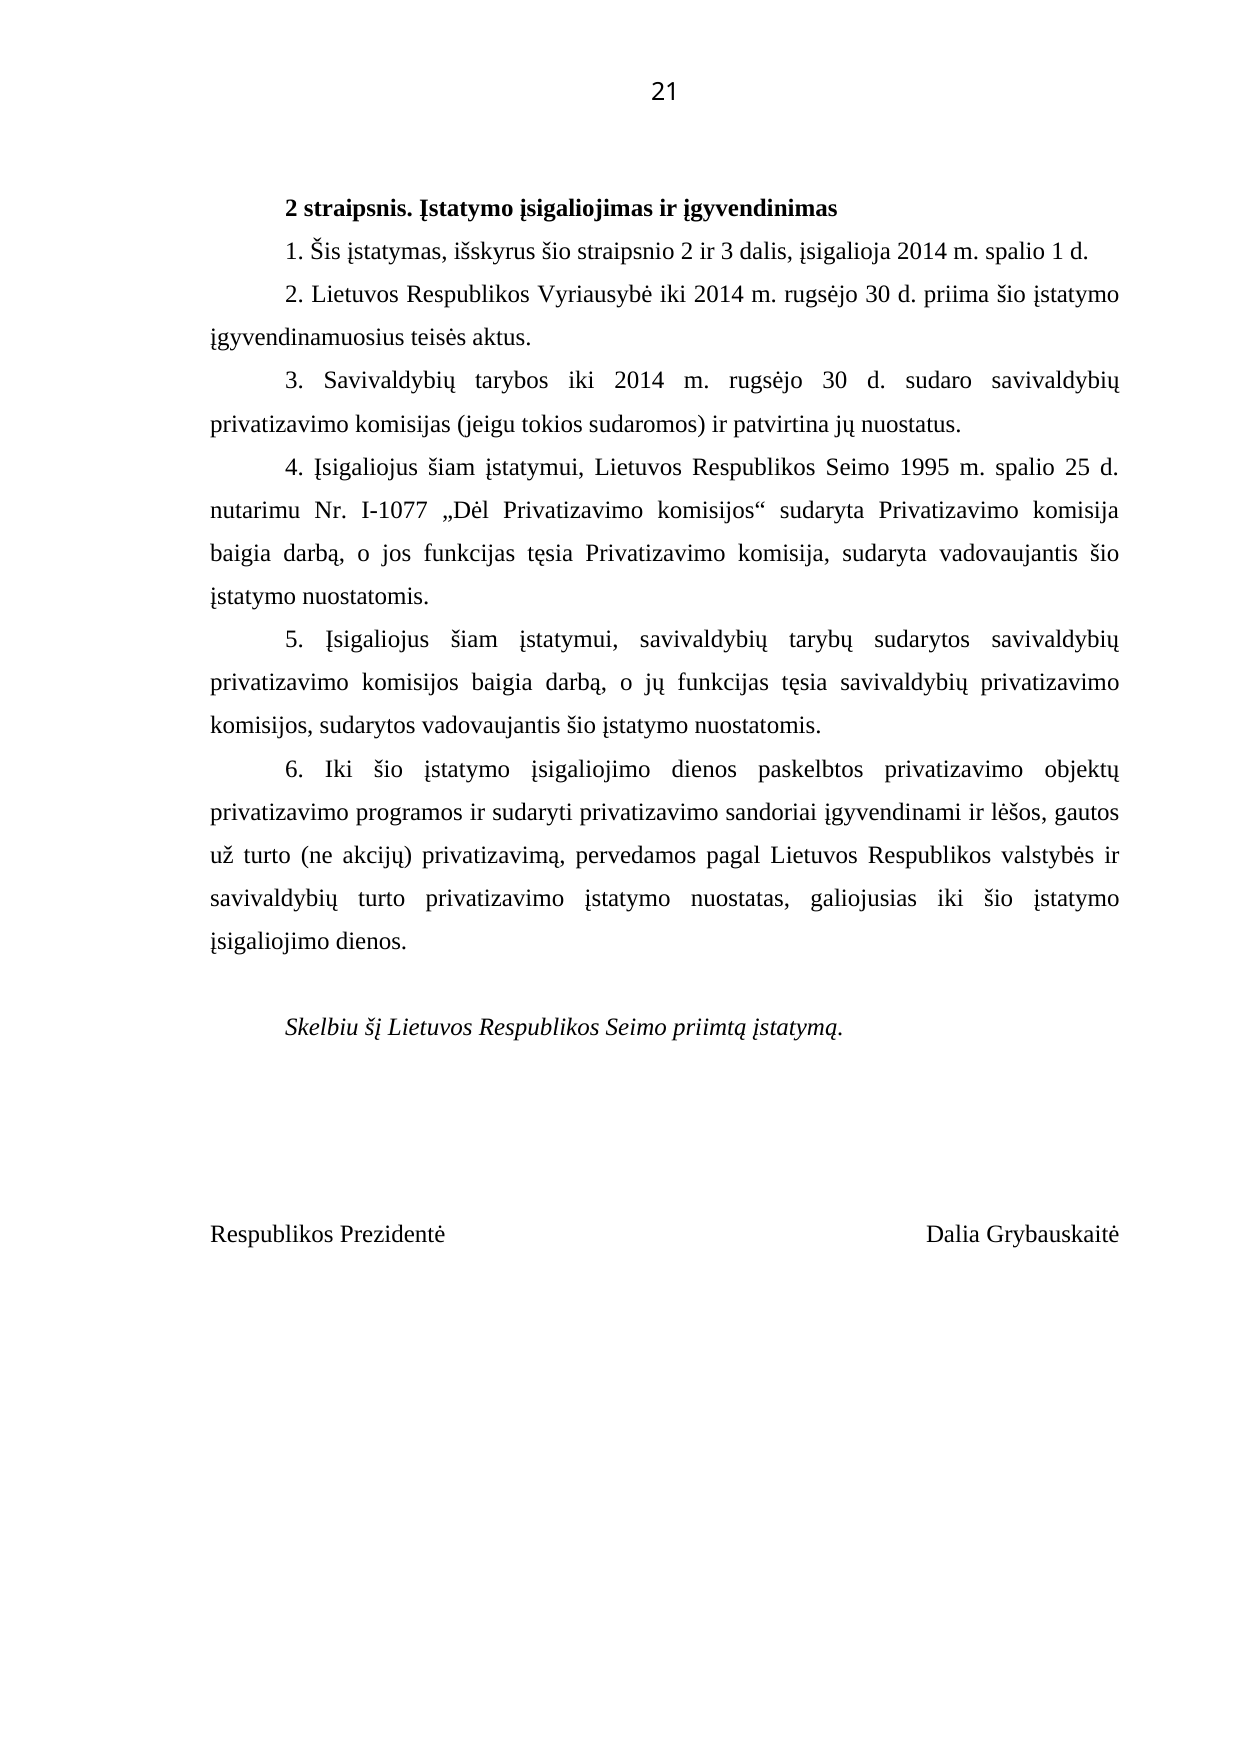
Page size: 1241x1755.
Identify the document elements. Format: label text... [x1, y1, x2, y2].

text 5. Įsigaliojus šiam įstatymui, savivaldybių tarybų sudarytos savivaldybių privatizavimo komisijos baigia darbą, o jų funkcijas tęsia savivaldybių privatizavimo komisijos, sudarytos vadovaujantis šio įstatymo nuostatomis. [210, 624, 1120, 739]
text 2. Lietuvos Respublikos Vyriausybė iki 2014 m. rugsėjo 30 d. priima šio įstatymo įgyvendinamuosius teisės aktus. [210, 279, 1120, 351]
text 4. Įsigaliojus šiam įstatymui, Lietuvos Respublikos Seimo 1995 m. spalio 25 d. nutarimu Nr. I-1077 „Dėl Privatizavimo komisijos“ sudaryta Privatizavimo komisija baigia darbą, o jos funkcijas tęsia Privatizavimo komisija, sudaryta vadovaujantis šio įstatymo nuostatomis. [210, 452, 1120, 610]
text 3. Savivaldybių tarybos iki 2014 m. rugsėjo 30 d. sudaro savivaldybių privatizavimo komisijas (jeigu tokios sudaromos) ir patvirtina jų nuostatus. [210, 366, 1120, 437]
text 6. Iki šio įstatymo įsigaliojimo dienos paskelbtos privatizavimo objektų privatizavimo programos ir sudaryti privatizavimo sandoriai įgyvendinami ir lėšos, gautos už turto (ne akcijų) privatizavimą, pervedamos pagal Lietuvos Respublikos valstybės ir savivaldybių turto privatizavimo įstatymo nuostatas, galiojusias iki šio įstatymo įsigaliojimo dienos. [210, 754, 1120, 955]
text 2 straipsnis. Įstatymo įsigaliojimas ir įgyvendinimas [210, 193, 1120, 222]
text 1. Šis įstatymas, išskyrus šio straipsnio 2 ir 3 dalis, įsigalioja 2014 m. spalio 1 d. [210, 236, 1120, 265]
text Skelbiu šį Lietuvos Respublikos Seimo priimtą įstatymą. [210, 1012, 1120, 1041]
text Respublikos Prezidentė Dalia Grybauskaitė [210, 1219, 1120, 1248]
